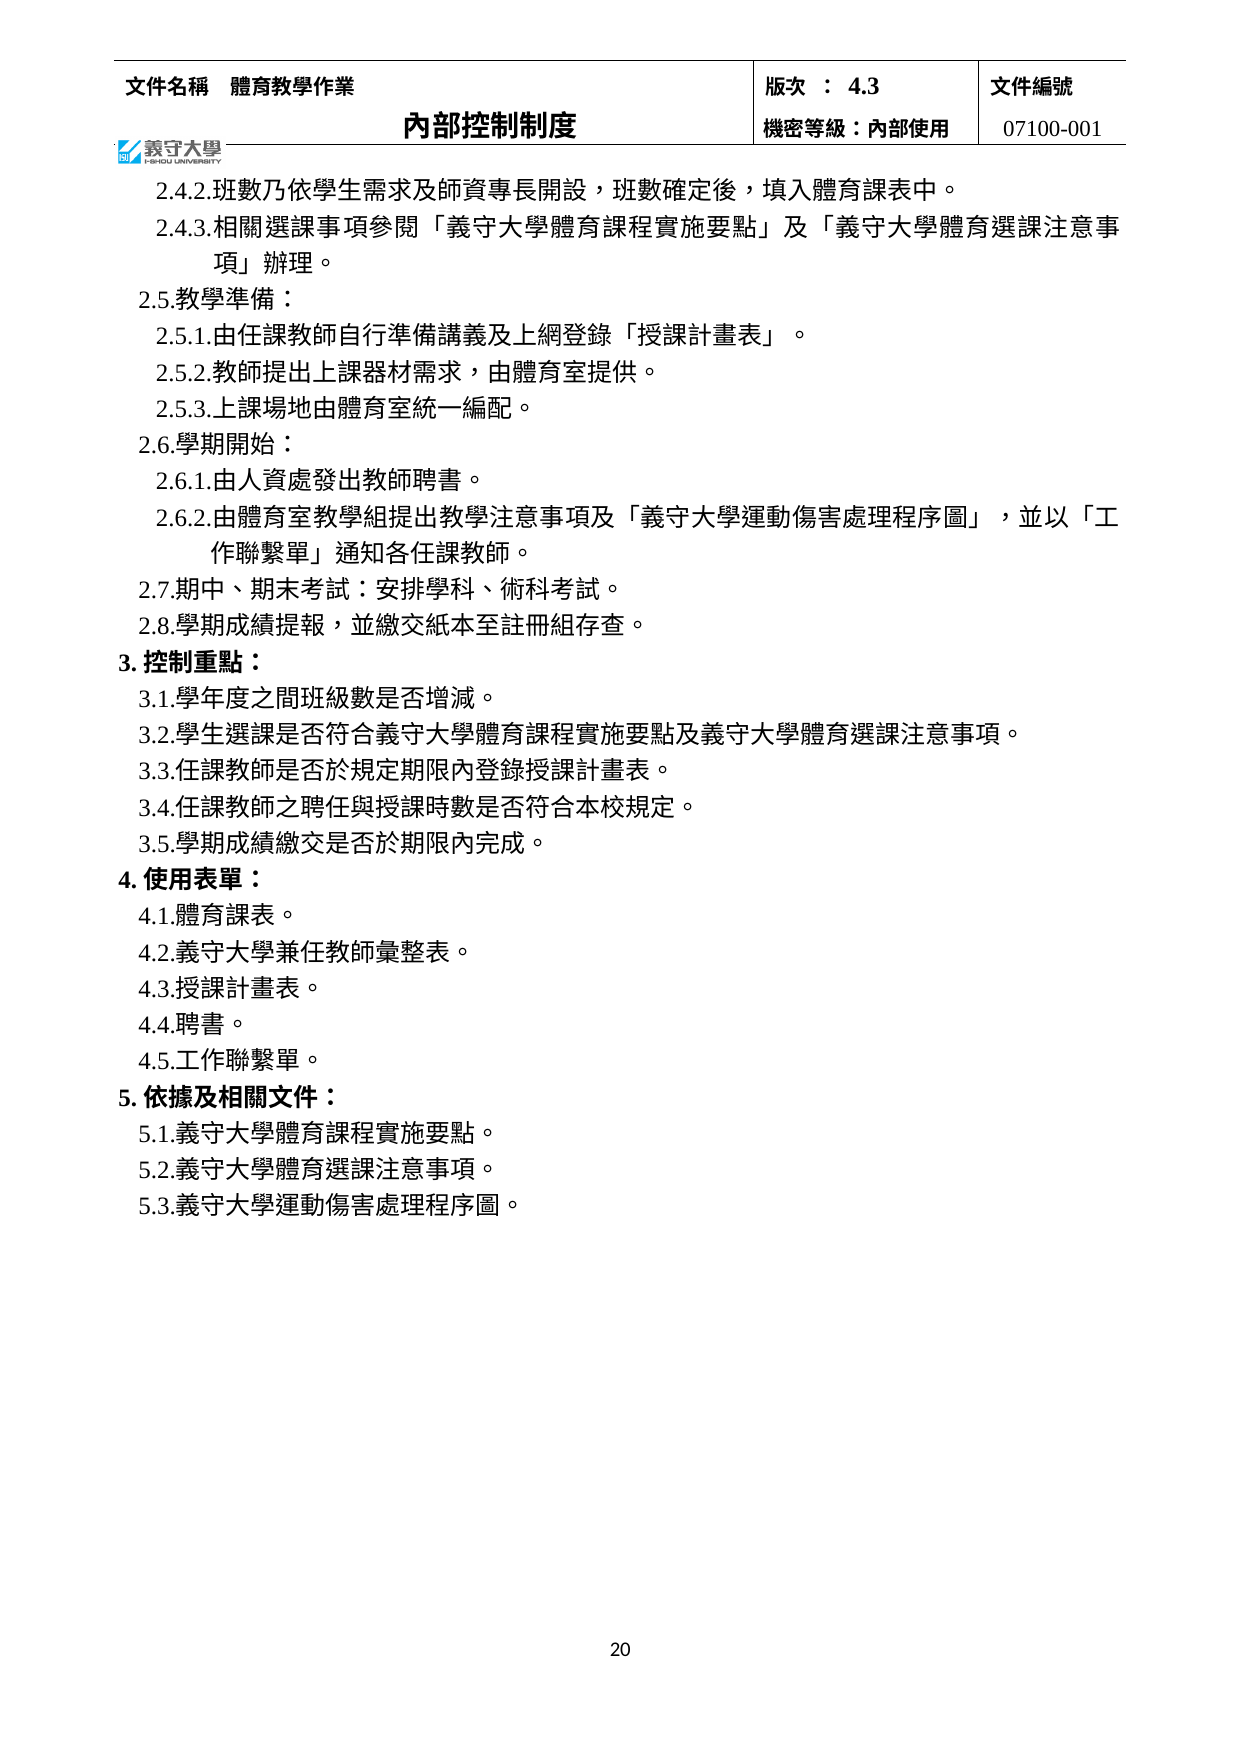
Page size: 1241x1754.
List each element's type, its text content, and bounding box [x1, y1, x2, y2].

text 2.6.2.由體育室教學組提出教學注意事項及「義守大學運動傷害處理程序圖」，並以「工作聯繫單」通知各任課教師。 [156, 497, 1122, 569]
text 3.5.學期成績繳交是否於期限內完成。 [138, 823, 1122, 859]
text 2.5.2.教師提出上課器材需求，由體育室提供。 [156, 352, 1122, 388]
text 2.8.學期成績提報，並繳交紙本至註冊組存查。 [138, 606, 1122, 642]
text 4.5.工作聯繫單。 [138, 1041, 1122, 1077]
text 5.3.義守大學運動傷害處理程序圖。 [138, 1186, 1122, 1222]
text 2.4.3.相關選課事項參閱「義守大學體育課程實施要點」及「義守大學體育選課注意事項」辦理。 [156, 207, 1122, 279]
text 4.1.體育課表。 [138, 896, 1122, 932]
text 3.4.任課教師之聘任與授課時數是否符合本校規定。 [138, 787, 1122, 823]
text 4.2.義守大學兼任教師彙整表。 [138, 932, 1122, 968]
text 5.1.義守大學體育課程實施要點。 [138, 1113, 1122, 1149]
text 3. 控制重點： [118, 642, 1122, 678]
text 4. 使用表單： [118, 859, 1122, 896]
text 4.3.授課計畫表。 [138, 968, 1122, 1004]
text 2.6.學期開始： [138, 424, 1122, 461]
text 3.3.任課教師是否於規定期限內登錄授課計畫表。 [138, 751, 1122, 787]
text 2.5.1.由任課教師自行準備講義及上網登錄「授課計畫表」。 [156, 316, 1122, 352]
text 2.5.教學準備： [138, 279, 1122, 316]
text 5. 依據及相關文件： [118, 1077, 1122, 1113]
text 4.4.聘書。 [138, 1004, 1122, 1041]
text 3.1.學年度之間班級數是否增減。 [138, 678, 1122, 714]
text 2.4.2.班數乃依學生需求及師資專長開設，班數確定後，填入體育課表中。 [156, 171, 1122, 207]
text 2.5.3.上課場地由體育室統一編配。 [156, 388, 1122, 424]
text 2.6.1.由人資處發出教師聘書。 [156, 461, 1122, 497]
text 5.2.義守大學體育選課注意事項。 [138, 1149, 1122, 1186]
text 2.7.期中、期末考試：安排學科、術科考試。 [138, 569, 1122, 606]
text 3.2.學生選課是否符合義守大學體育課程實施要點及義守大學體育選課注意事項。 [138, 714, 1122, 751]
